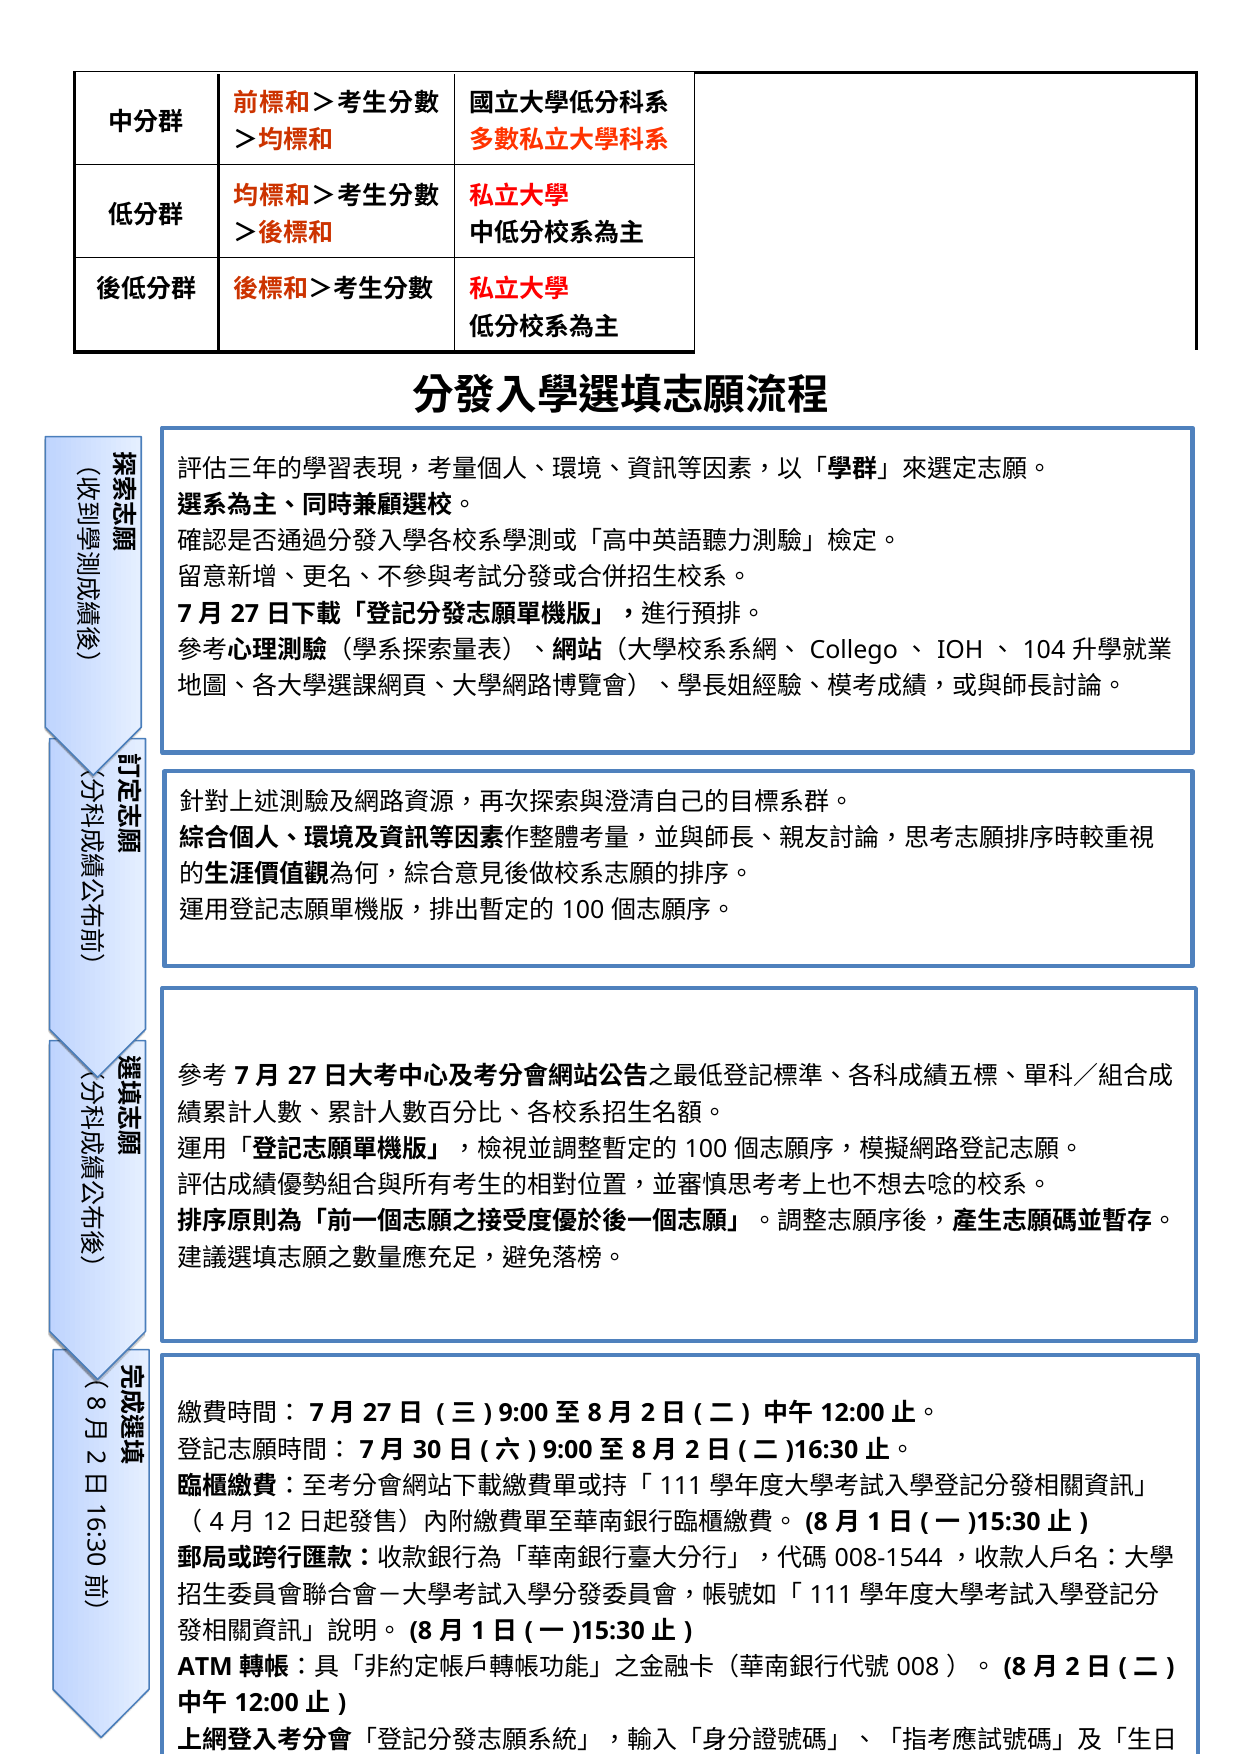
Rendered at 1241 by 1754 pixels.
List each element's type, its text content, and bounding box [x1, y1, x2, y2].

table_cell 私立大學 低分校系為主 [455, 258, 694, 350]
table_cell 前標和＞考生分數＞均標和 [218, 72, 454, 164]
table_cell 均標和＞考生分數＞後標和 [220, 165, 454, 257]
table_cell 國立大學低分科系 多數私立大學科系 [455, 72, 694, 164]
table_cell 後低分群 [76, 258, 217, 350]
text 分發入學選填志願流程 [118, 353, 1122, 428]
table_cell 低分群 [76, 165, 217, 257]
table_cell [695, 74, 1195, 350]
table_cell 私立大學 中低分校系為主 [455, 165, 694, 257]
table_cell 中分群 [76, 72, 218, 164]
table_cell 後標和＞考生分數 [220, 258, 454, 350]
